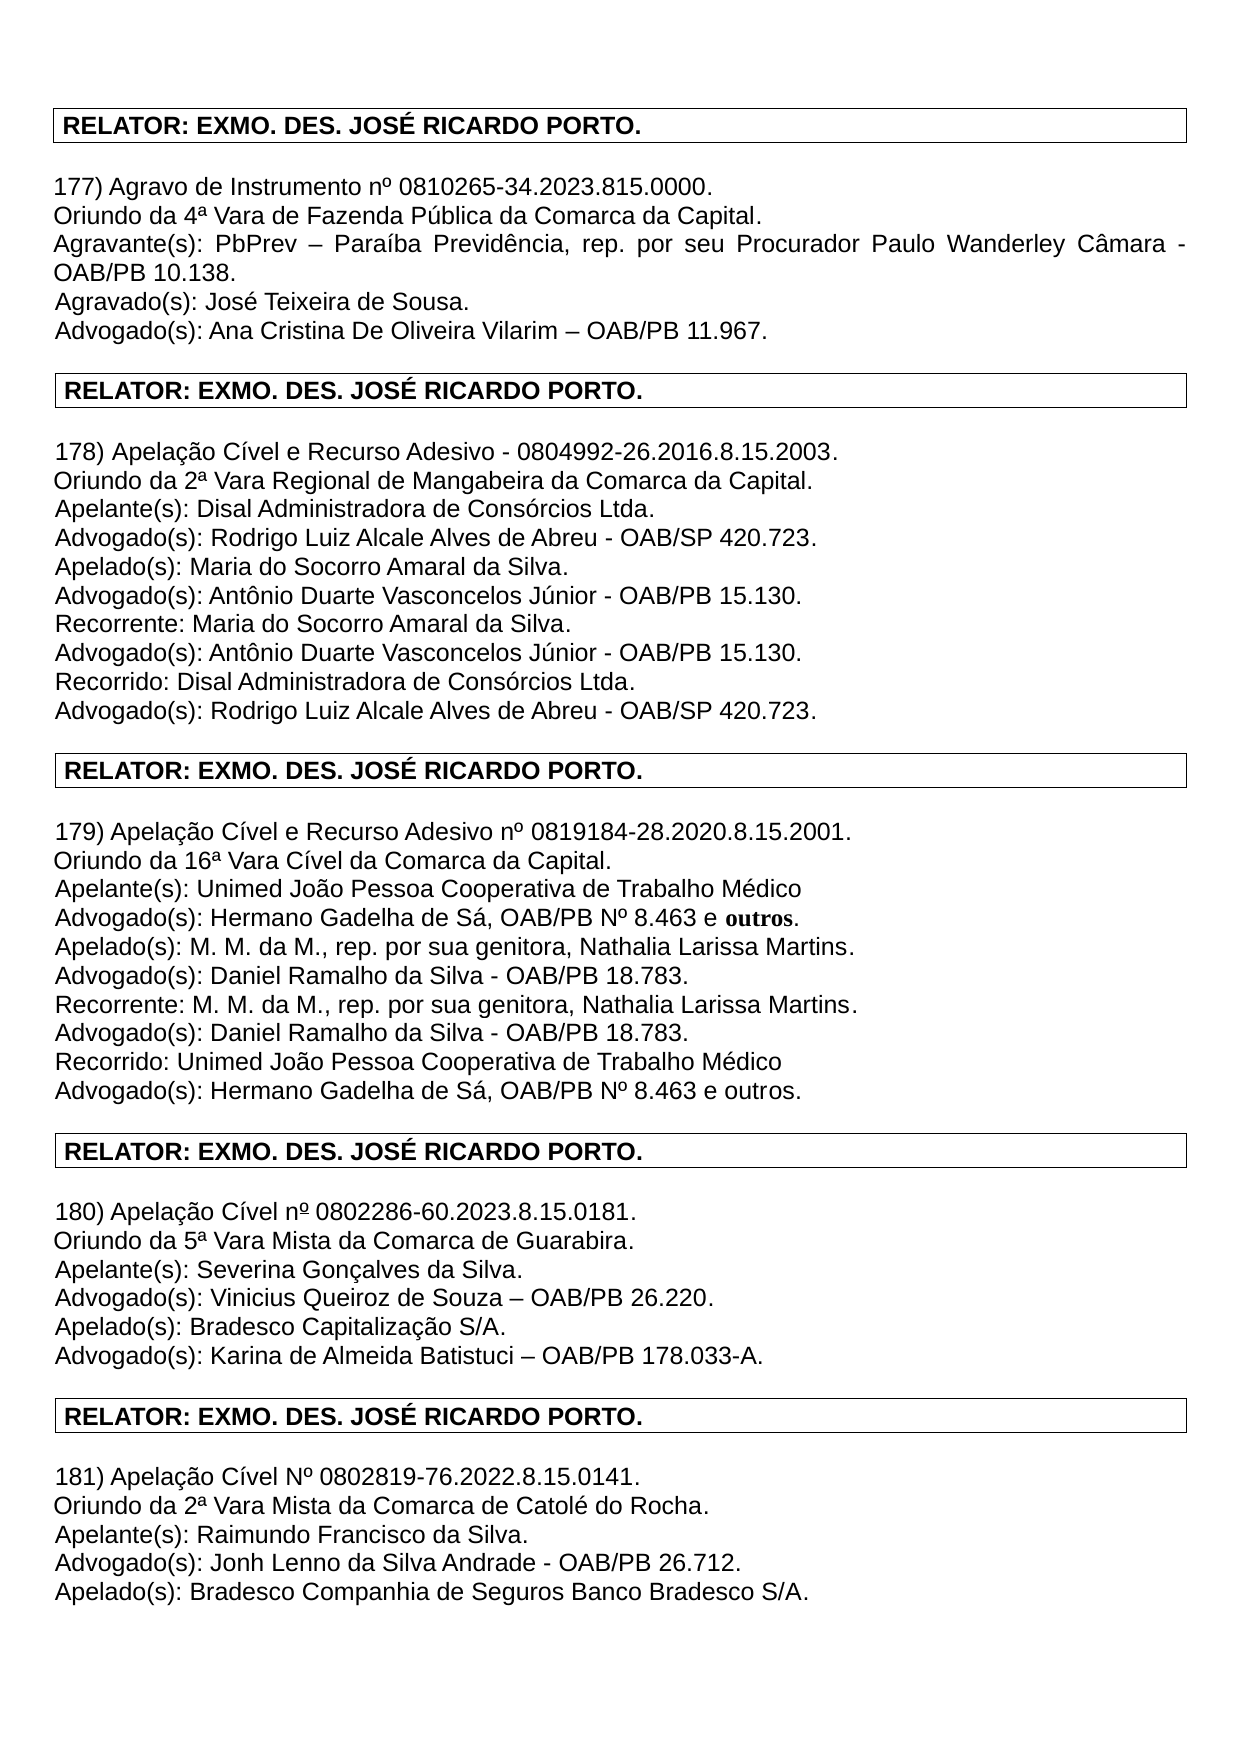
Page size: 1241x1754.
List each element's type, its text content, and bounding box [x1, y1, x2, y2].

text Apelante(s): Raimundo Francisco da Silva. [54, 1519, 1187, 1548]
text Advogado(s): Daniel Ramalho da Silva - OAB/PB 18.783. [54, 961, 1187, 989]
text Oriundo da 2ª Vara Mista da Comarca de Catolé do Rocha. [53, 1491, 1187, 1519]
text Advogado(s): Ana Cristina De Oliveira Vilarim – OAB/PB 11.967. [54, 316, 1187, 344]
text Apelante(s): Disal Administradora de Consórcios Ltda. [54, 494, 1187, 523]
text RELATOR: EXMO. DES. JOSÉ RICARDO PORTO. [56, 374, 1186, 407]
text Advogado(s): Rodrigo Luiz Alcale Alves de Abreu - OAB/SP 420.723. [54, 523, 1187, 552]
text Advogado(s): Rodrigo Luiz Alcale Alves de Abreu - OAB/SP 420.723. [54, 696, 1187, 724]
text Oriundo da 16ª Vara Cível da Comarca da Capital. [53, 846, 1187, 874]
text Advogado(s): Jonh Lenno da Silva Andrade - OAB/PB 26.712. [54, 1548, 1187, 1577]
text Advogado(s): Hermano Gadelha de Sá, OAB/PB Nº 8.463 e outros. [54, 903, 1187, 932]
text RELATOR: EXMO. DES. JOSÉ RICARDO PORTO. [56, 1399, 1186, 1432]
text Apelante(s): Unimed João Pessoa Cooperativa de Trabalho Médico [54, 874, 1187, 903]
text Oriundo da 2ª Vara Regional de Mangabeira da Comarca da Capital. [53, 466, 1187, 494]
text Advogado(s): Vinicius Queiroz de Souza – OAB/PB 26.220. [54, 1283, 1187, 1312]
text Oriundo da 4ª Vara de Fazenda Pública da Comarca da Capital. [53, 201, 1187, 229]
text 181) Apelação Cível Nº 0802819-76.2022.8.15.0141. [54, 1462, 1187, 1491]
text Recorrido: Disal Administradora de Consórcios Ltda. [54, 667, 1187, 696]
text RELATOR: EXMO. DES. JOSÉ RICARDO PORTO. [54, 109, 1186, 142]
text Apelado(s): M. M. da M., rep. por sua genitora, Nathalia Larissa Martins. [54, 932, 1187, 961]
text Advogado(s): Karina de Almeida Batistuci – OAB/PB 178.033-A. [54, 1341, 1187, 1369]
text Advogado(s): Antônio Duarte Vasconcelos Júnior - OAB/PB 15.130. [54, 581, 1187, 609]
text Apelante(s): Severina Gonçalves da Silva. [54, 1254, 1187, 1283]
text 179) Apelação Cível e Recurso Adesivo nº 0819184-28.2020.8.15.2001. [54, 817, 1187, 846]
text Recorrente: M. M. da M., rep. por sua genitora, Nathalia Larissa Martins. [54, 989, 1187, 1018]
text Apelado(s): Maria do Socorro Amaral da Silva. [54, 552, 1187, 581]
text 180) Apelação Cível nº 0802286-60.2023.8.15.0181. [54, 1197, 1187, 1226]
text RELATOR: EXMO. DES. JOSÉ RICARDO PORTO. [56, 754, 1186, 787]
text Apelado(s): Bradesco Companhia de Seguros Banco Bradesco S/A. [54, 1577, 1187, 1606]
text RELATOR: EXMO. DES. JOSÉ RICARDO PORTO. [56, 1134, 1186, 1167]
text Oriundo da 5ª Vara Mista da Comarca de Guarabira. [53, 1226, 1187, 1254]
text Agravante(s): PbPrev – Paraíba Previdência, rep. por seu Procurador Paulo Wanderley Câmara - OAB/PB 10.138. [53, 229, 1187, 287]
text Agravado(s): José Teixeira de Sousa. [54, 287, 1187, 316]
text 178) Apelação Cível e Recurso Adesivo - 0804992-26.2016.8.15.2003. [54, 437, 1187, 466]
text Advogado(s): Antônio Duarte Vasconcelos Júnior - OAB/PB 15.130. [54, 638, 1187, 667]
text Recorrente: Maria do Socorro Amaral da Silva. [54, 609, 1187, 638]
text Apelado(s): Bradesco Capitalização S/A. [54, 1312, 1187, 1341]
text Recorrido: Unimed João Pessoa Cooperativa de Trabalho Médico [54, 1047, 1187, 1076]
text 177) Agravo de Instrumento nº 0810265-34.2023.815.0000. [53, 172, 1187, 201]
text Advogado(s): Daniel Ramalho da Silva - OAB/PB 18.783. [54, 1018, 1187, 1047]
text Advogado(s): Hermano Gadelha de Sá, OAB/PB Nº 8.463 e outros. [54, 1076, 1187, 1104]
